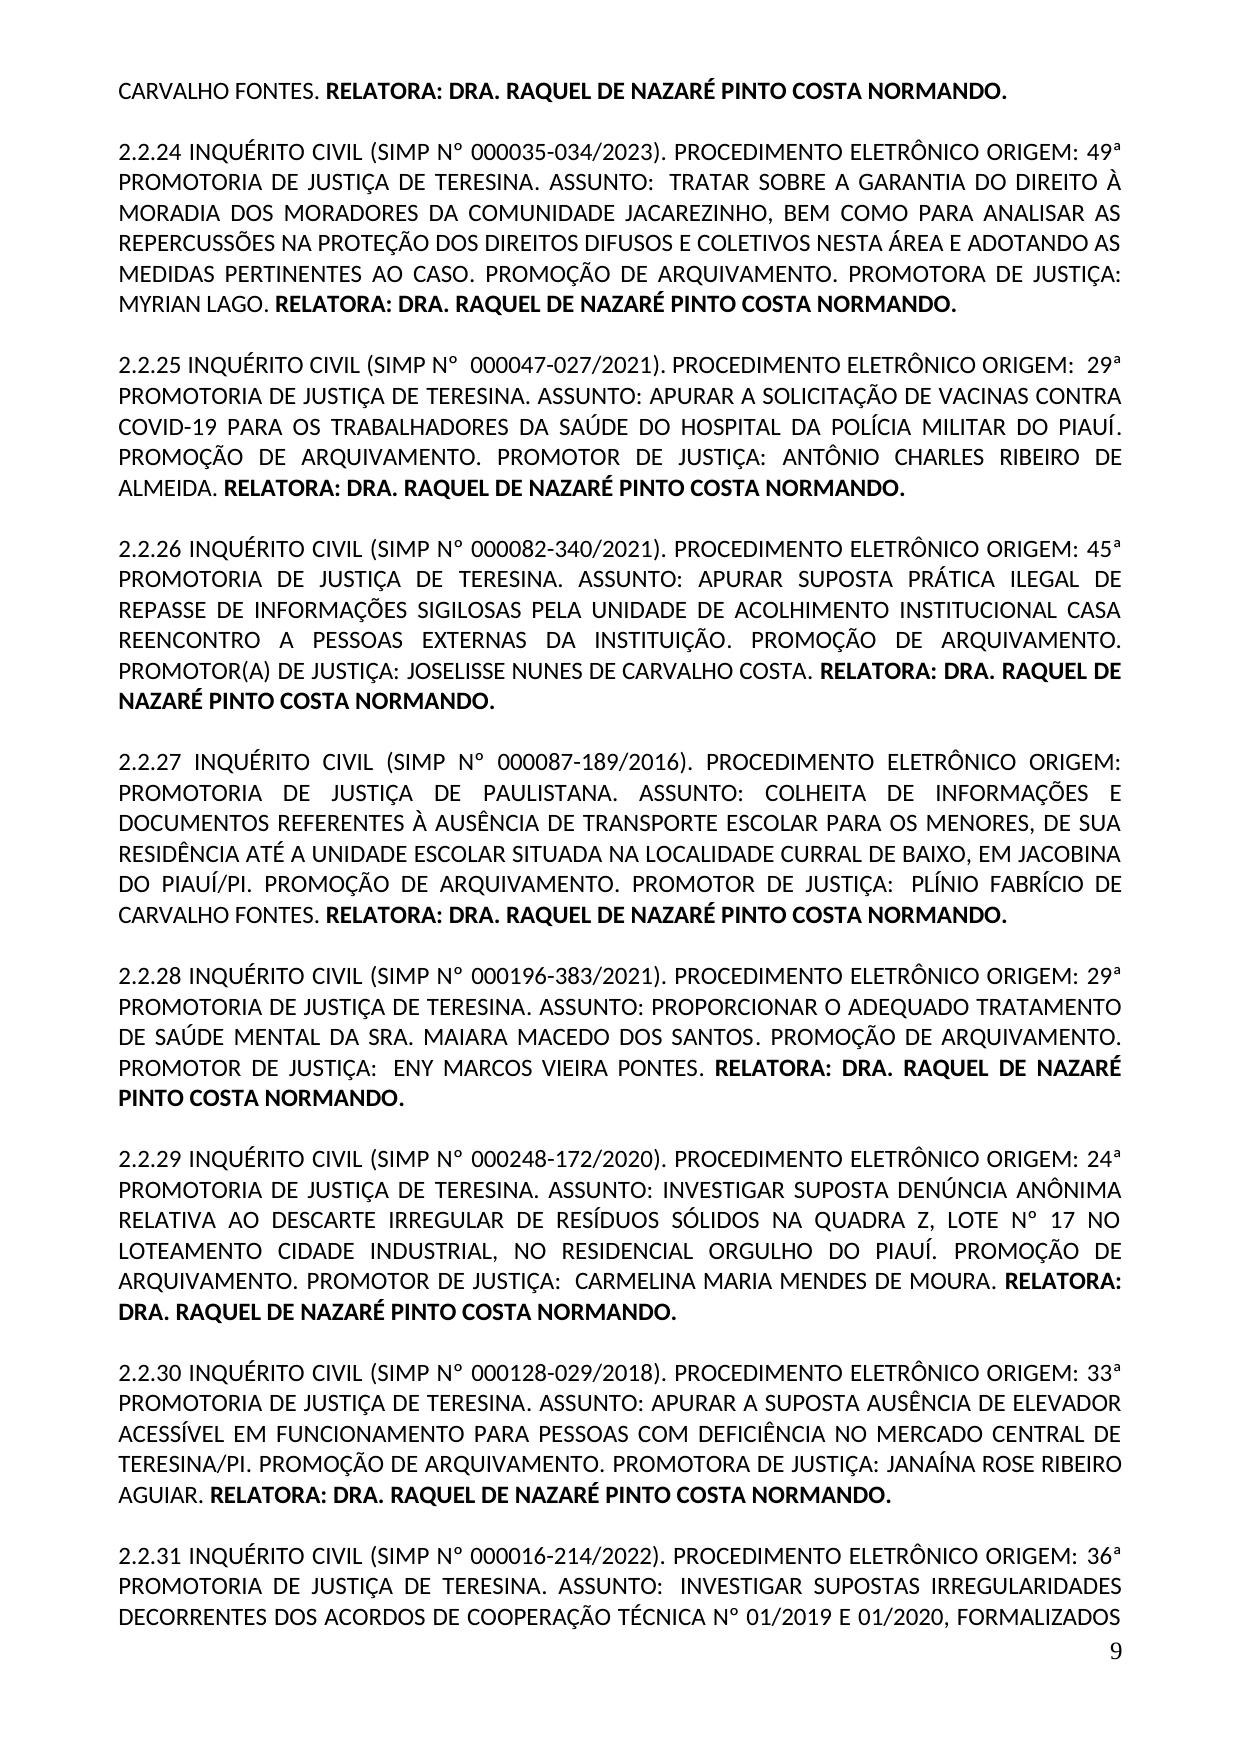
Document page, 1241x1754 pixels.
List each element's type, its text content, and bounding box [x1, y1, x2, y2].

text CARVALHO FONTES. RELATORA: DRA. RAQUEL DE NAZARÉ PINTO COSTA NORMANDO. [118, 75, 1122, 106]
text 2.2.26 INQUÉRITO CIVIL (SIMP Nº 000082-340/2021). PROCEDIMENTO ELETRÔNICO ORIGEM: 45ª PROMOTORIA DE JUSTIÇA DE TERESINA. ASSUNTO: APURAR SUPOSTA PRÁTICA ILEGAL DE REPASSE DE INFORMAÇÕES SIGILOSAS PELA UNIDADE DE ACOLHIMENTO INSTITUCIONAL CASA REENCONTRO A PESSOAS EXTERNAS DA INSTITUIÇÃO. PROMOÇÃO DE ARQUIVAMENTO. PROMOTOR(A) DE JUSTIÇA: JOSELISSE NUNES DE CARVALHO COSTA. RELATORA: DRA. RAQUEL DE NAZARÉ PINTO COSTA NORMANDO. [118, 533, 1122, 716]
text 2.2.25 INQUÉRITO CIVIL (SIMP Nº 000047-027/2021). PROCEDIMENTO ELETRÔNICO ORIGEM: 29ª PROMOTORIA DE JUSTIÇA DE TERESINA. ASSUNTO: APURAR A SOLICITAÇÃO DE VACINAS CONTRA COVID-19 PARA OS TRABALHADORES DA SAÚDE DO HOSPITAL DA POLÍCIA MILITAR DO PIAUÍ. PROMOÇÃO DE ARQUIVAMENTO. PROMOTOR DE JUSTIÇA: ANTÔNIO CHARLES RIBEIRO DE ALMEIDA. RELATORA: DRA. RAQUEL DE NAZARÉ PINTO COSTA NORMANDO. [118, 350, 1122, 502]
text 2.2.28 INQUÉRITO CIVIL (SIMP Nº 000196-383/2021). PROCEDIMENTO ELETRÔNICO ORIGEM: 29ª PROMOTORIA DE JUSTIÇA DE TERESINA. ASSUNTO: PROPORCIONAR O ADEQUADO TRATAMENTO DE SAÚDE MENTAL DA SRA. MAIARA MACEDO DOS SANTOS. PROMOÇÃO DE ARQUIVAMENTO. PROMOTOR DE JUSTIÇA: ENY MARCOS VIEIRA PONTES. RELATORA: DRA. RAQUEL DE NAZARÉ PINTO COSTA NORMANDO. [118, 960, 1122, 1113]
text 2.2.29 INQUÉRITO CIVIL (SIMP Nº 000248-172/2020). PROCEDIMENTO ELETRÔNICO ORIGEM: 24ª PROMOTORIA DE JUSTIÇA DE TERESINA. ASSUNTO: INVESTIGAR SUPOSTA DENÚNCIA ANÔNIMA RELATIVA AO DESCARTE IRREGULAR DE RESÍDUOS SÓLIDOS NA QUADRA Z, LOTE Nº 17 NO LOTEAMENTO CIDADE INDUSTRIAL, NO RESIDENCIAL ORGULHO DO PIAUÍ. PROMOÇÃO DE ARQUIVAMENTO. PROMOTOR DE JUSTIÇA: CARMELINA MARIA MENDES DE MOURA. RELATORA: DRA. RAQUEL DE NAZARÉ PINTO COSTA NORMANDO. [118, 1143, 1122, 1326]
text 2.2.24 INQUÉRITO CIVIL (SIMP Nº 000035-034/2023). PROCEDIMENTO ELETRÔNICO ORIGEM: 49ª PROMOTORIA DE JUSTIÇA DE TERESINA. ASSUNTO: TRATAR SOBRE A GARANTIA DO DIREITO À MORADIA DOS MORADORES DA COMUNIDADE JACAREZINHO, BEM COMO PARA ANALISAR AS REPERCUSSÕES NA PROTEÇÃO DOS DIREITOS DIFUSOS E COLETIVOS NESTA ÁREA E ADOTANDO AS MEDIDAS PERTINENTES AO CASO. PROMOÇÃO DE ARQUIVAMENTO. PROMOTORA DE JUSTIÇA: MYRIAN LAGO. RELATORA: DRA. RAQUEL DE NAZARÉ PINTO COSTA NORMANDO. [118, 136, 1122, 319]
text 2.2.30 INQUÉRITO CIVIL (SIMP Nº 000128-029/2018). PROCEDIMENTO ELETRÔNICO ORIGEM: 33ª PROMOTORIA DE JUSTIÇA DE TERESINA. ASSUNTO: APURAR A SUPOSTA AUSÊNCIA DE ELEVADOR ACESSÍVEL EM FUNCIONAMENTO PARA PESSOAS COM DEFICIÊNCIA NO MERCADO CENTRAL DE TERESINA/PI. PROMOÇÃO DE ARQUIVAMENTO. PROMOTORA DE JUSTIÇA: JANAÍNA ROSE RIBEIRO AGUIAR. RELATORA: DRA. RAQUEL DE NAZARÉ PINTO COSTA NORMANDO. [118, 1357, 1122, 1509]
text 2.2.27 INQUÉRITO CIVIL (SIMP Nº 000087-189/2016). PROCEDIMENTO ELETRÔNICO ORIGEM: PROMOTORIA DE JUSTIÇA DE PAULISTANA. ASSUNTO: COLHEITA DE INFORMAÇÕES E DOCUMENTOS REFERENTES À AUSÊNCIA DE TRANSPORTE ESCOLAR PARA OS MENORES, DE SUA RESIDÊNCIA ATÉ A UNIDADE ESCOLAR SITUADA NA LOCALIDADE CURRAL DE BAIXO, EM JACOBINA DO PIAUÍ/PI. PROMOÇÃO DE ARQUIVAMENTO. PROMOTOR DE JUSTIÇA: PLÍNIO FABRÍCIO DE CARVALHO FONTES. RELATORA: DRA. RAQUEL DE NAZARÉ PINTO COSTA NORMANDO. [118, 746, 1122, 929]
text 2.2.31 INQUÉRITO CIVIL (SIMP Nº 000016-214/2022). PROCEDIMENTO ELETRÔNICO ORIGEM: 36ª PROMOTORIA DE JUSTIÇA DE TERESINA. ASSUNTO: INVESTIGAR SUPOSTAS IRREGULARIDADES DECORRENTES DOS ACORDOS DE COOPERAÇÃO TÉCNICA Nº 01/2019 E 01/2020, FORMALIZADOS [118, 1540, 1122, 1632]
